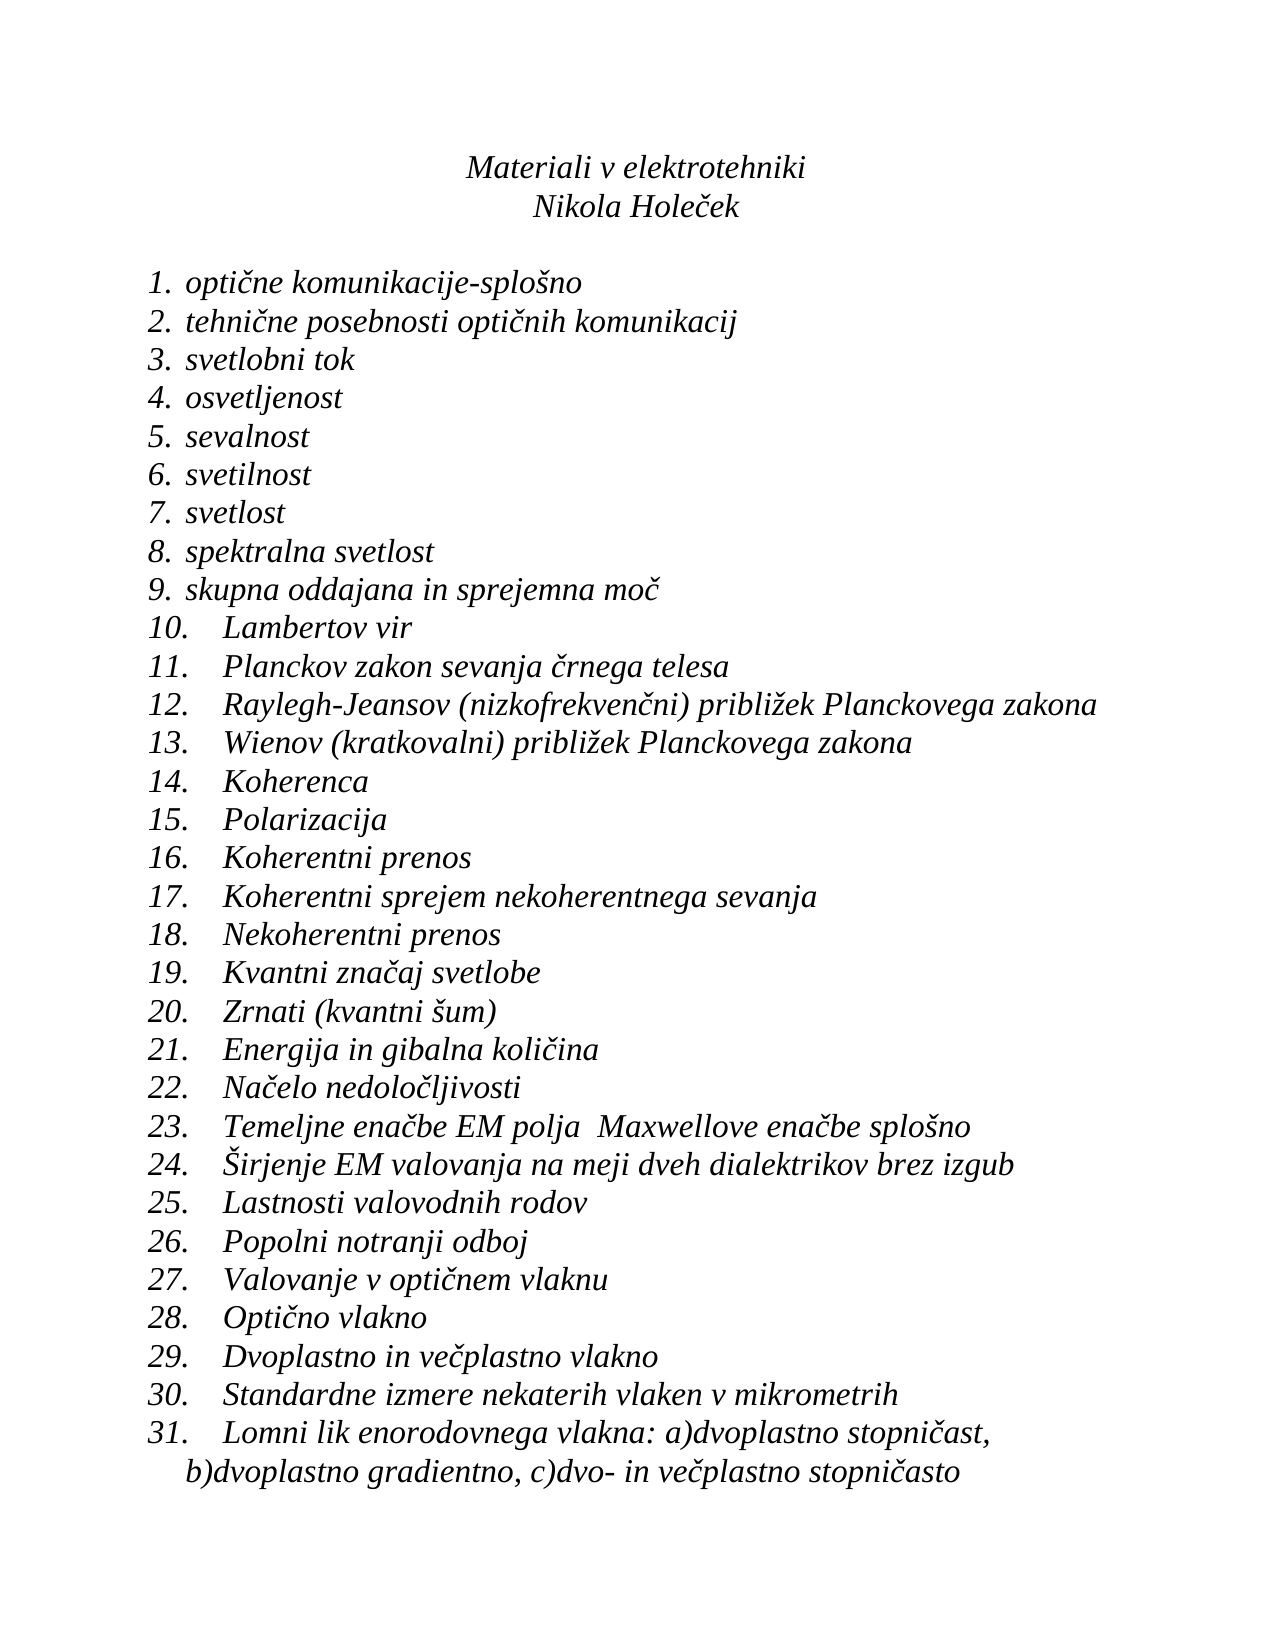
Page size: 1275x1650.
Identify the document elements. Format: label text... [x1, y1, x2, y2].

subtitle Wienov (kratkovalni) približek Planckovega zakona [148, 723, 1127, 761]
subtitle Nekoherentni prenos [148, 914, 1127, 953]
subtitle Energija in gibalna količina [148, 1029, 1127, 1068]
subtitle Lambertov vir [148, 608, 1127, 646]
subtitle Polarizacija [148, 799, 1127, 838]
subtitle Kvantni značaj svetlobe [148, 953, 1127, 991]
subtitle spektralna svetlost [148, 531, 1127, 569]
subtitle Nikola Holeček [148, 186, 1127, 224]
subtitle Dvoplastno in večplastno vlakno [148, 1336, 1127, 1374]
subtitle Koherenca [148, 761, 1127, 799]
subtitle Lastnosti valovodnih rodov [148, 1183, 1127, 1221]
subtitle Lomni lik enorodovnega vlakna: a)dvoplastno stopničast, b)dvoplastno gradientno, c)dvo- in večplastno stopničasto [148, 1413, 1127, 1489]
subtitle svetilnost [148, 454, 1127, 493]
subtitle Standardne izmere nekaterih vlaken v mikrometrih [148, 1374, 1127, 1413]
subtitle optične komunikacije-splošno [148, 263, 1127, 301]
subtitle Širjenje EM valovanja na meji dveh dialektrikov brez izgub [148, 1144, 1127, 1183]
subtitle Valovanje v optičnem vlaknu [148, 1259, 1127, 1298]
subtitle Planckov zakon sevanja črnega telesa [148, 646, 1127, 684]
subtitle Materiali v elektrotehniki [148, 148, 1127, 186]
subtitle osvetljenost [148, 378, 1127, 416]
list Zrnati (kvantni šum) [148, 991, 1127, 1029]
subtitle Koherentni sprejem nekoherentnega sevanja [148, 876, 1127, 914]
subtitle svetlost [148, 493, 1127, 531]
subtitle Raylegh-Jeansov (nizkofrekvenčni) približek Planckovega zakona [148, 684, 1127, 723]
subtitle Optično vlakno [148, 1298, 1127, 1336]
subtitle Načelo nedoločljivosti [148, 1068, 1127, 1106]
subtitle sevalnost [148, 416, 1127, 454]
subtitle Temeljne enačbe EM polja Maxwellove enačbe splošno [148, 1106, 1127, 1144]
subtitle Popolni notranji odboj [148, 1221, 1127, 1259]
subtitle skupna oddajana in sprejemna moč [148, 569, 1127, 608]
subtitle svetlobni tok [148, 339, 1127, 378]
list tehnične posebnosti optičnih komunikacij [148, 301, 1127, 339]
subtitle Koherentni prenos [148, 838, 1127, 876]
